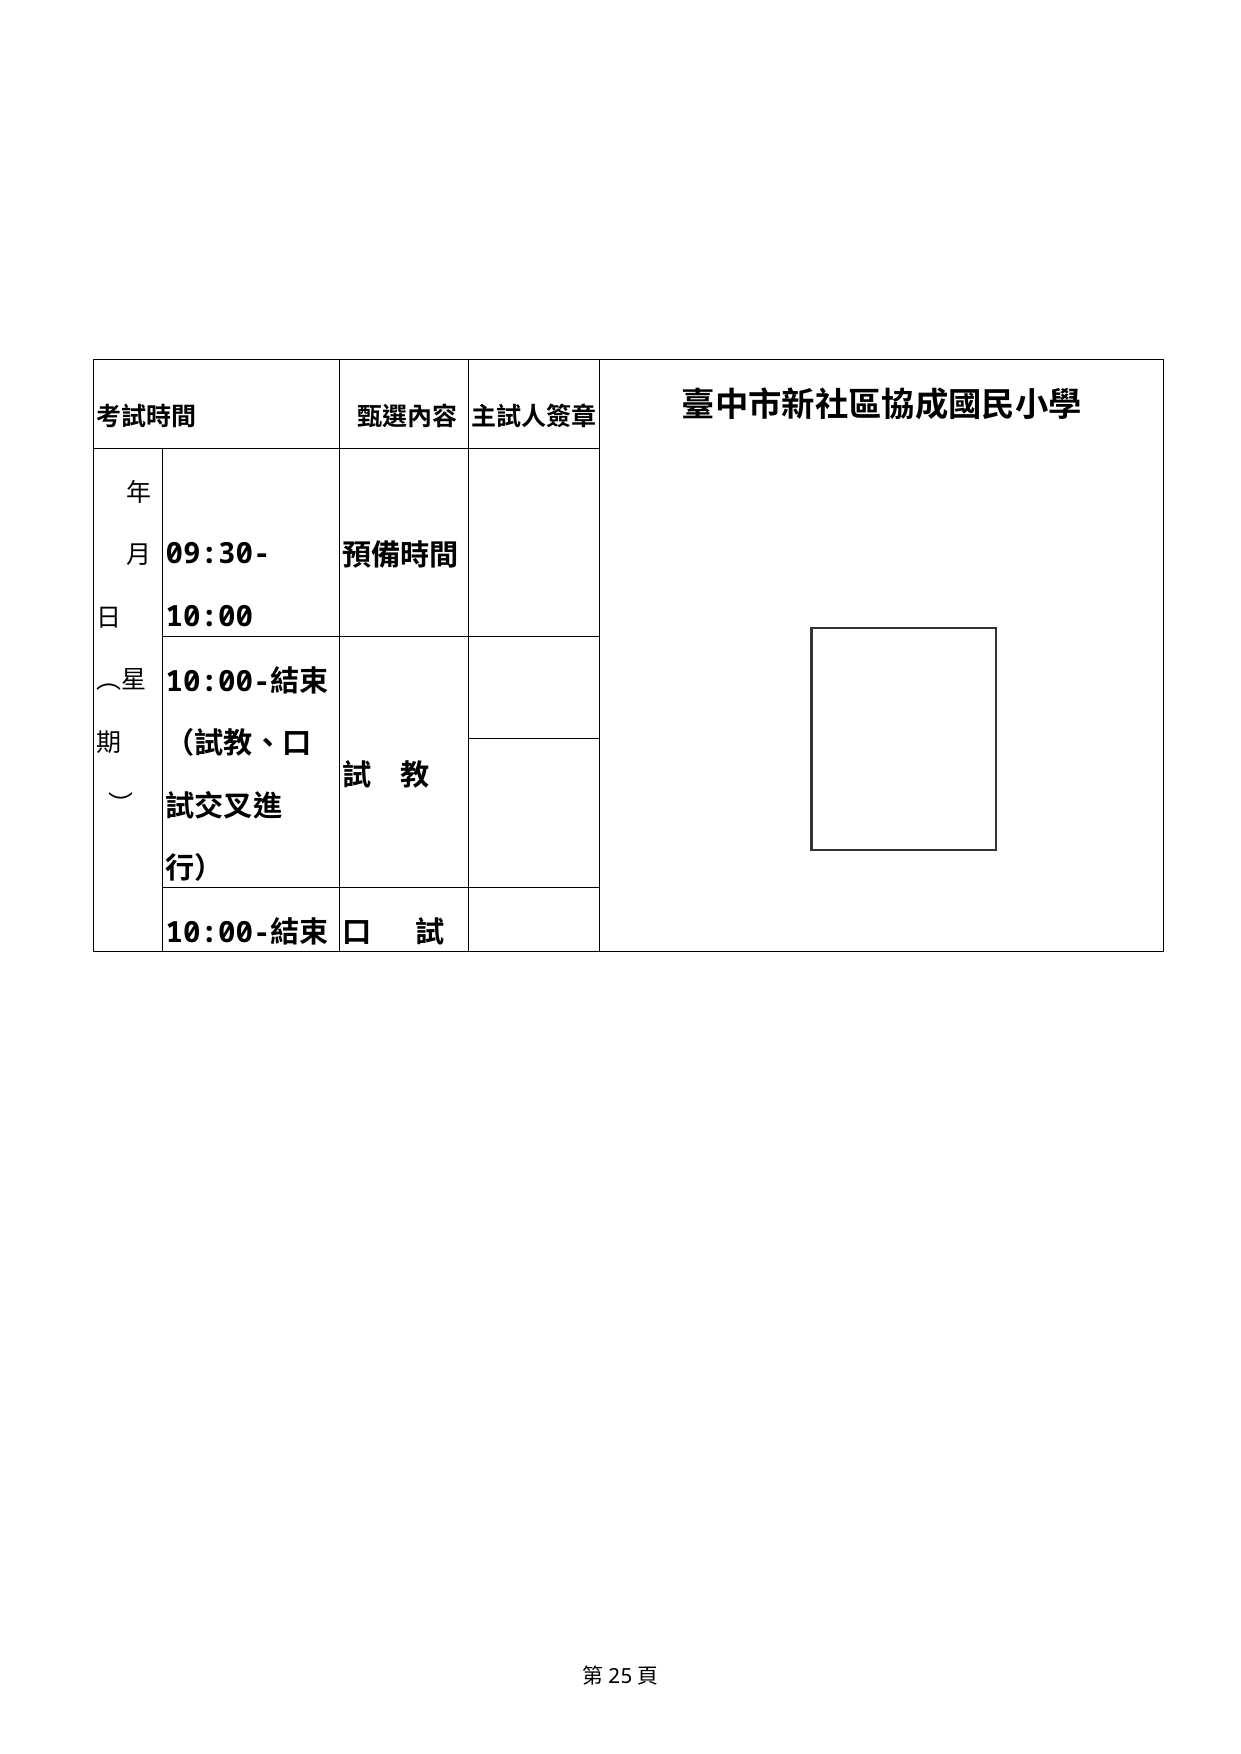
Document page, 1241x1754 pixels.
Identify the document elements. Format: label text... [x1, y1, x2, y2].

table_cell [469, 449, 599, 636]
table_cell [469, 888, 599, 951]
table_cell 年 月 日︵星期 ︶ [94, 449, 162, 951]
table_cell 10:00-結束 [163, 888, 339, 951]
table_header 考試時間 [94, 360, 339, 447]
table_cell [469, 637, 599, 738]
table_header 甄選內容 [340, 360, 468, 447]
table_cell [469, 739, 599, 887]
table_cell 預備時間 [340, 449, 468, 636]
table_header 主試人簽章 [469, 360, 599, 447]
table_cell 09:30-10:00 [163, 449, 339, 636]
table_header 臺中市新社區協成國民小學 [600, 360, 1163, 951]
table_cell 口 試 [340, 888, 468, 951]
table_cell 試 教 [340, 637, 468, 887]
table_cell 10:00-結束 （試教、口試交叉進行） [163, 637, 339, 887]
